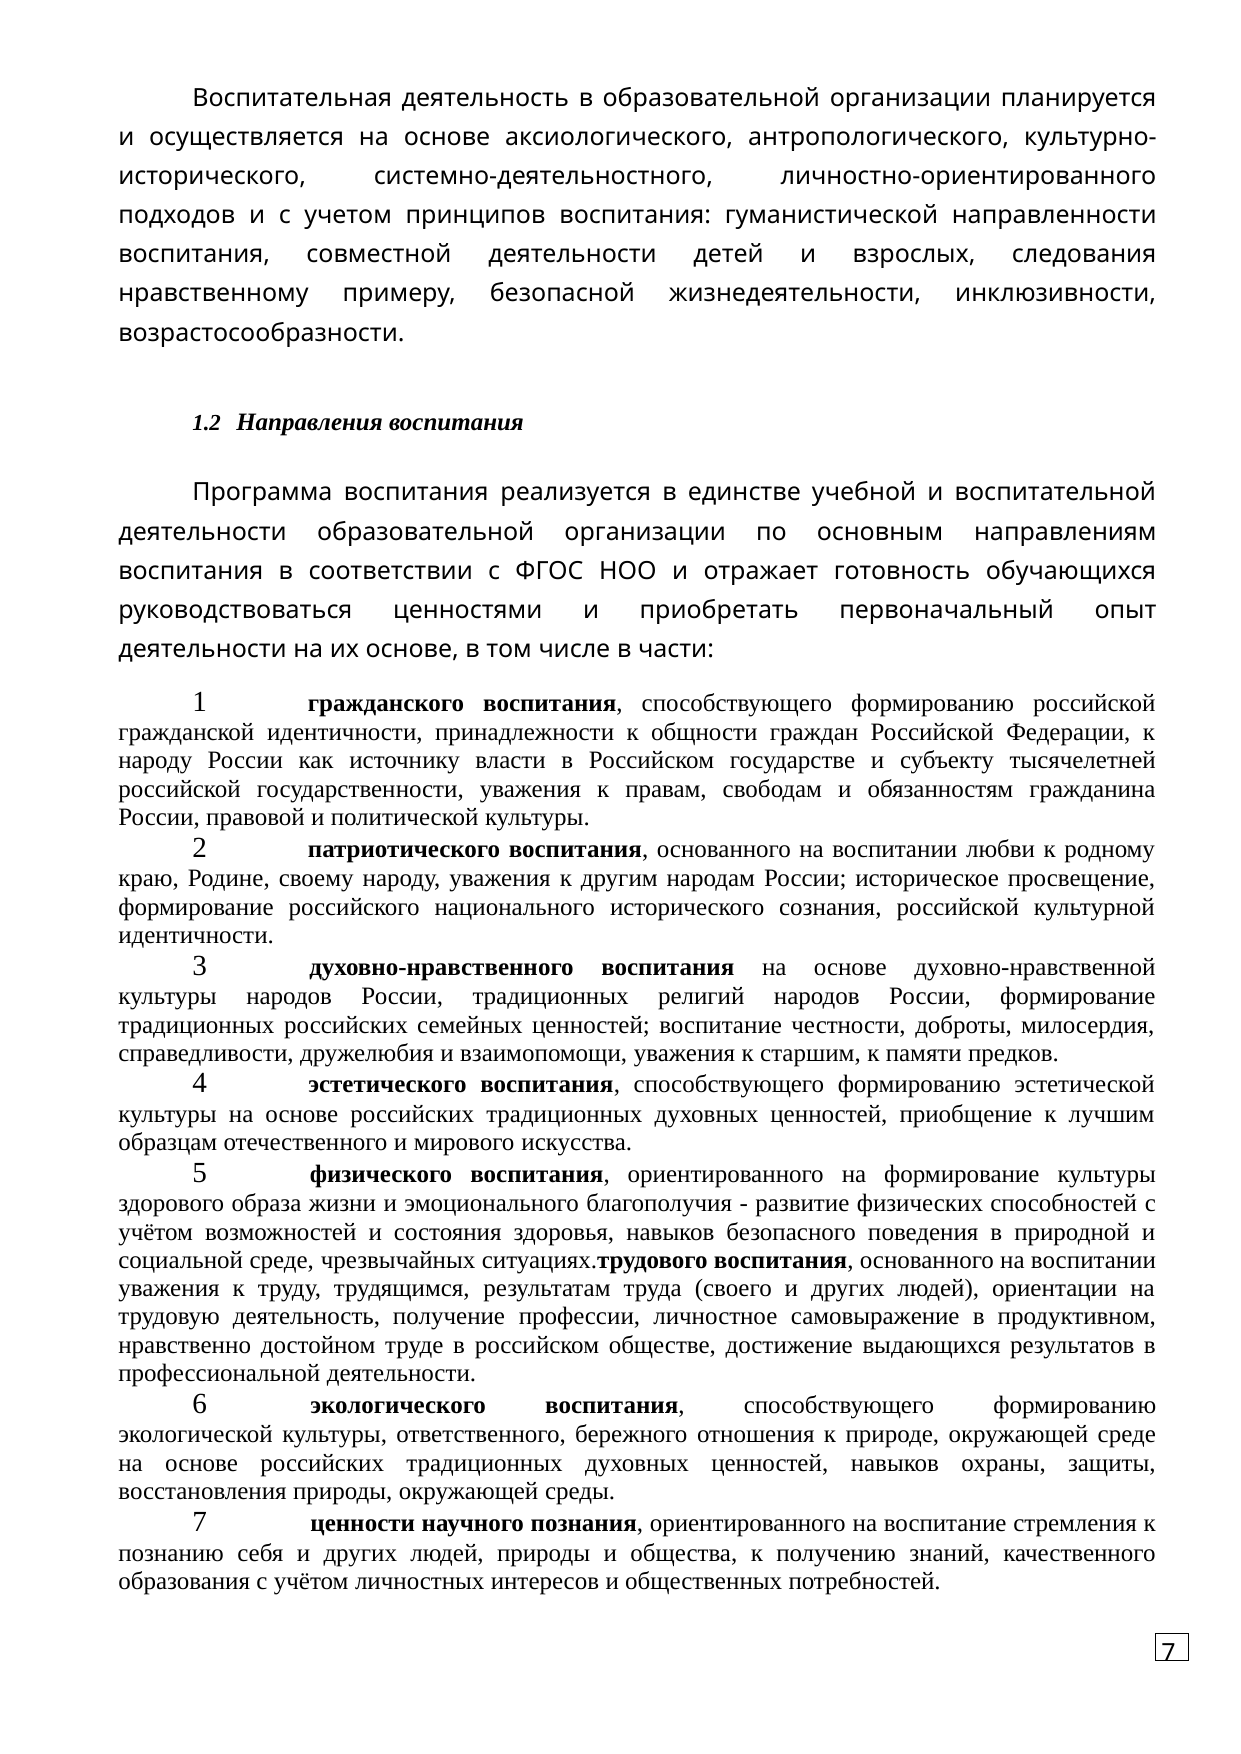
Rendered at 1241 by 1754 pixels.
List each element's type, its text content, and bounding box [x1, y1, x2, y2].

list эстетического воспитания, способствующего формированию эстетической культуры на основе российских традиционных духовных ценностей, приобщение к лучшим образцам отечественного и мирового искусства. [118, 1067, 1155, 1156]
text Программа воспитания реализуется в единстве учебной и воспитательной деятельности образовательной организации по основным направлениям воспитания в соответствии с ФГОС НОО и отражает готовность обучающихся руководствоваться ценностями и приобретать первоначальный опыт деятельности на их основе, в том числе в части: [118, 474, 1156, 665]
list патриотического воспитания, основанного на воспитании любви к родному краю, Родине, своему народу, уважения к другим народам России; историческое просвещение, формирование российского национального исторического сознания, российской культурной идентичности. [118, 831, 1155, 949]
list ценности научного познания, ориентированного на воспитание стремления к познанию себя и других людей, природы и общества, к получению знаний, качественного образования с учётом личностных интересов и общественных потребностей. [118, 1505, 1156, 1594]
text Воспитательная деятельность в образовательной организации планируется и осуществляется на основе аксиологического, антропологического, культурно-исторического, системно-деятельностного, личностно-ориентированного подходов и с учетом принципов воспитания: гуманистической направленности воспитания, совместной деятельности детей и взрослых, следования нравственному примеру, безопасной жизнедеятельности, инклюзивности, возрастосообразности. [118, 79, 1156, 348]
list физического воспитания, ориентированного на формирование культуры здорового образа жизни и эмоционального благополучия - развитие физических способностей с учётом возможностей и состояния здоровья, навыков безопасного поведения в природной и социальной среде, чрезвычайных ситуациях.трудового воспитания, основанного на воспитании уважения к труду, трудящимся, результатам труда (своего и других людей), ориентации на трудовую деятельность, получение профессии, личностное самовыражение в продуктивном, нравственно достойном труде в российском обществе, достижение выдающихся результатов в профессиональной деятельности. [118, 1156, 1156, 1387]
list экологического воспитания, способствующего формированию экологической культуры, ответственного, бережного отношения к природе, окружающей среде на основе российских традиционных духовных ценностей, навыков охраны, защиты, восстановления природы, окружающей среды. [118, 1387, 1156, 1504]
list духовно-нравственного воспитания на основе духовно-нравственной культуры народов России, традиционных религий народов России, формирование традиционных российских семейных ценностей; воспитание честности, доброты, милосердия, справедливости, дружелюбия и взаимопомощи, уважения к старшим, к памяти предков. [118, 949, 1155, 1067]
list гражданского воспитания, способствующего формированию российской гражданской идентичности, принадлежности к общности граждан Российской Федерации, к народу России как источнику власти в Российском государстве и субъекту тысячелетней российской государственности, уважения к правам, свободам и обязанностям гражданина России, правовой и политической культуры. [118, 685, 1156, 831]
subtitle Направления воспитания [192, 407, 1203, 436]
